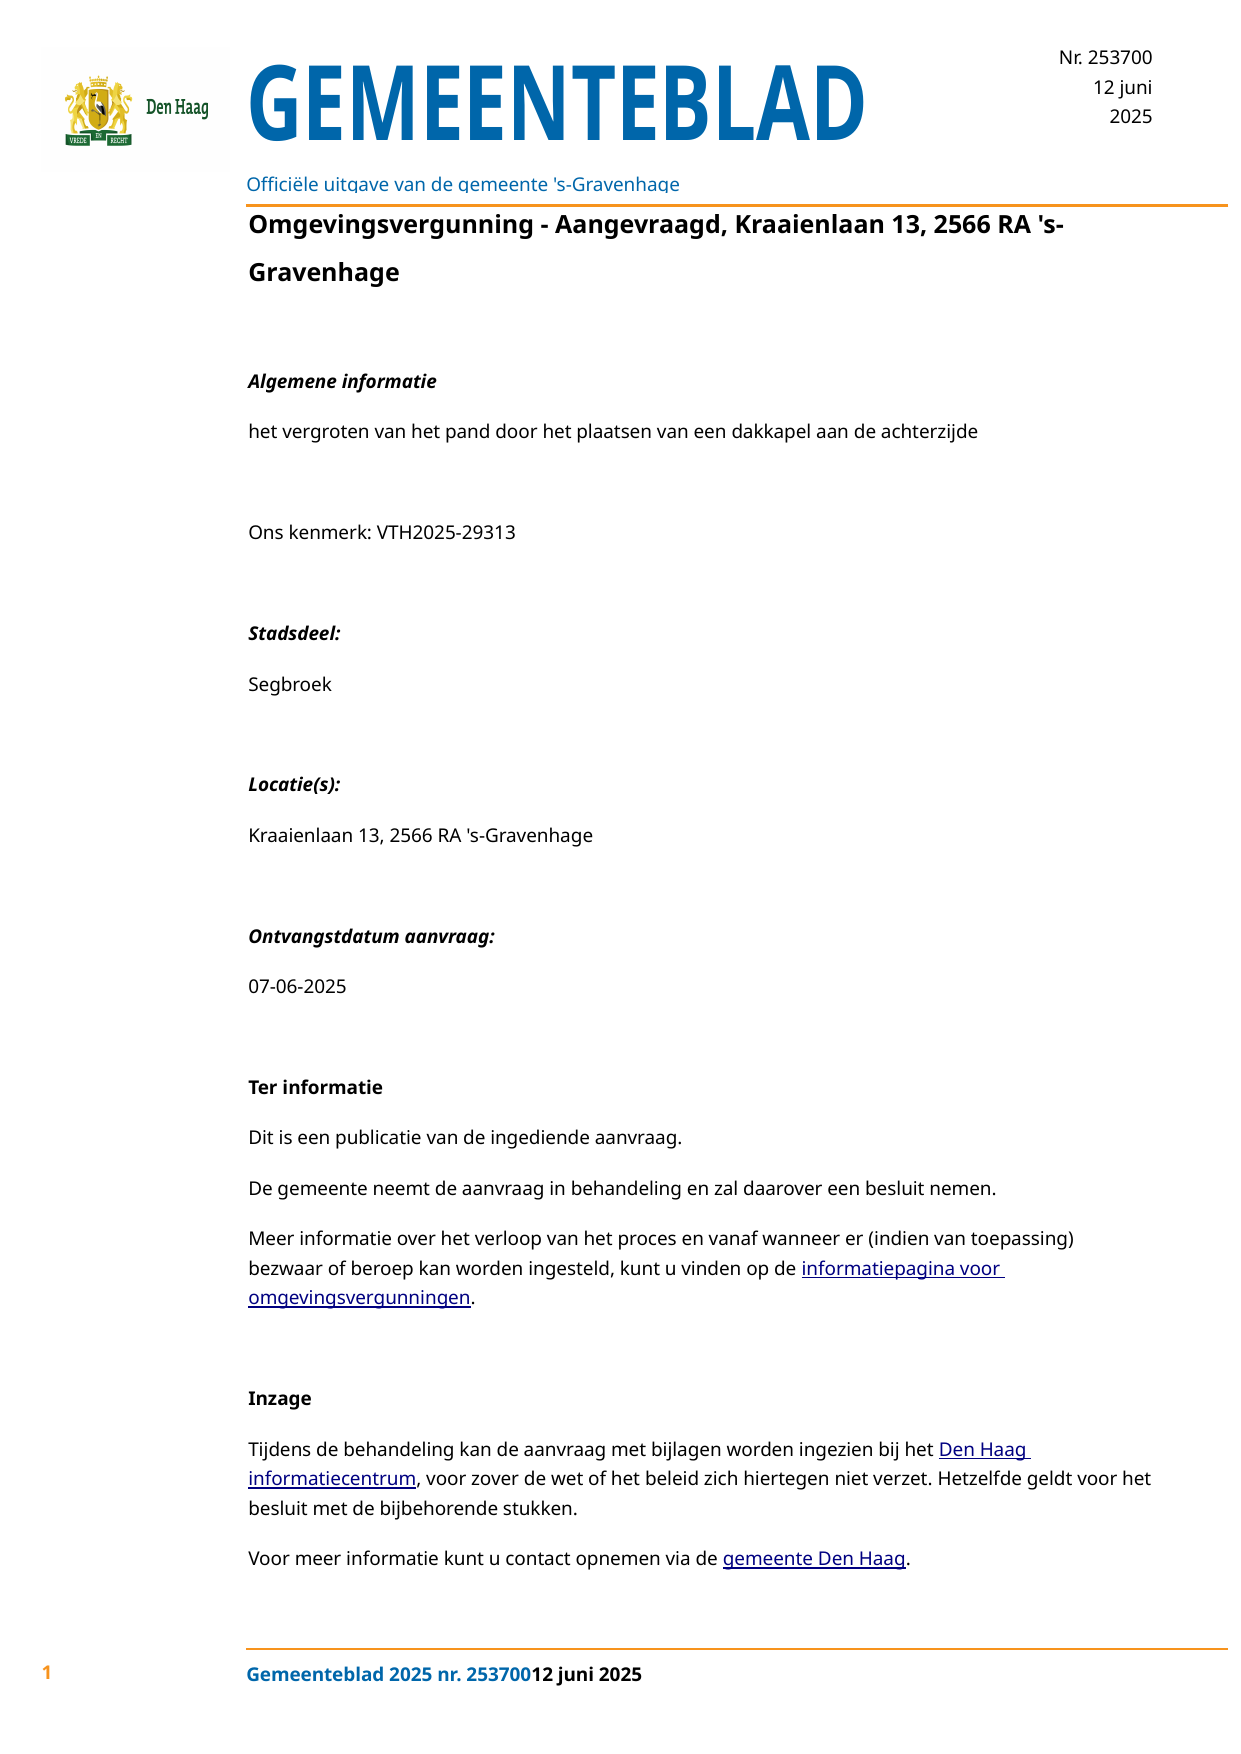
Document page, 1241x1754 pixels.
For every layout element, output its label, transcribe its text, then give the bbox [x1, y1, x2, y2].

text Algemene informatie [248, 368, 1152, 394]
text Meer informatie over het verloop van het proces en vanaf wanneer er (indien van toepassing) bezwaar of beroep kan worden ingesteld, kunt u vinden op de informatiepagina voor omgevingsvergunningen. [248, 1225, 1152, 1310]
text Omgevingsvergunning - Aangevraagd, Kraaienlaan 13, 2566 RA 's-Gravenhage [248, 207, 1152, 288]
text Kraaienlaan 13, 2566 RA 's-Gravenhage [248, 822, 1152, 848]
text Stadsdeel: [248, 620, 1152, 646]
text De gemeente neemt de aanvraag in behandeling en zal daarover een besluit nemen. [248, 1175, 1152, 1201]
text Segbroek [248, 671, 1152, 697]
text Voor meer informatie kunt u contact opnemen via de gemeente Den Haag. [248, 1545, 1152, 1571]
text Ons kenmerk: VTH2025-29313 [248, 519, 1152, 545]
text Locatie(s): [248, 772, 1152, 797]
text het vergroten van het pand door het plaatsen van een dakkapel aan de achterzijde [248, 419, 1152, 444]
text Inzage [248, 1385, 1152, 1411]
picture [41, 47, 231, 172]
text Dit is een publicatie van de ingediende aanvraag. [248, 1124, 1152, 1150]
text Ontvangstdatum aanvraag: [248, 923, 1152, 949]
text 07-06-2025 [248, 973, 1152, 999]
text Ter informatie [248, 1074, 1152, 1100]
text Tijdens de behandeling kan de aanvraag met bijlagen worden ingezien bij het Den Haag informatiecentrum, voor zover de wet of het beleid zich hiertegen niet verzet. Hetzelfde geldt voor het besluit met de bijbehorende stukken. [248, 1436, 1152, 1521]
